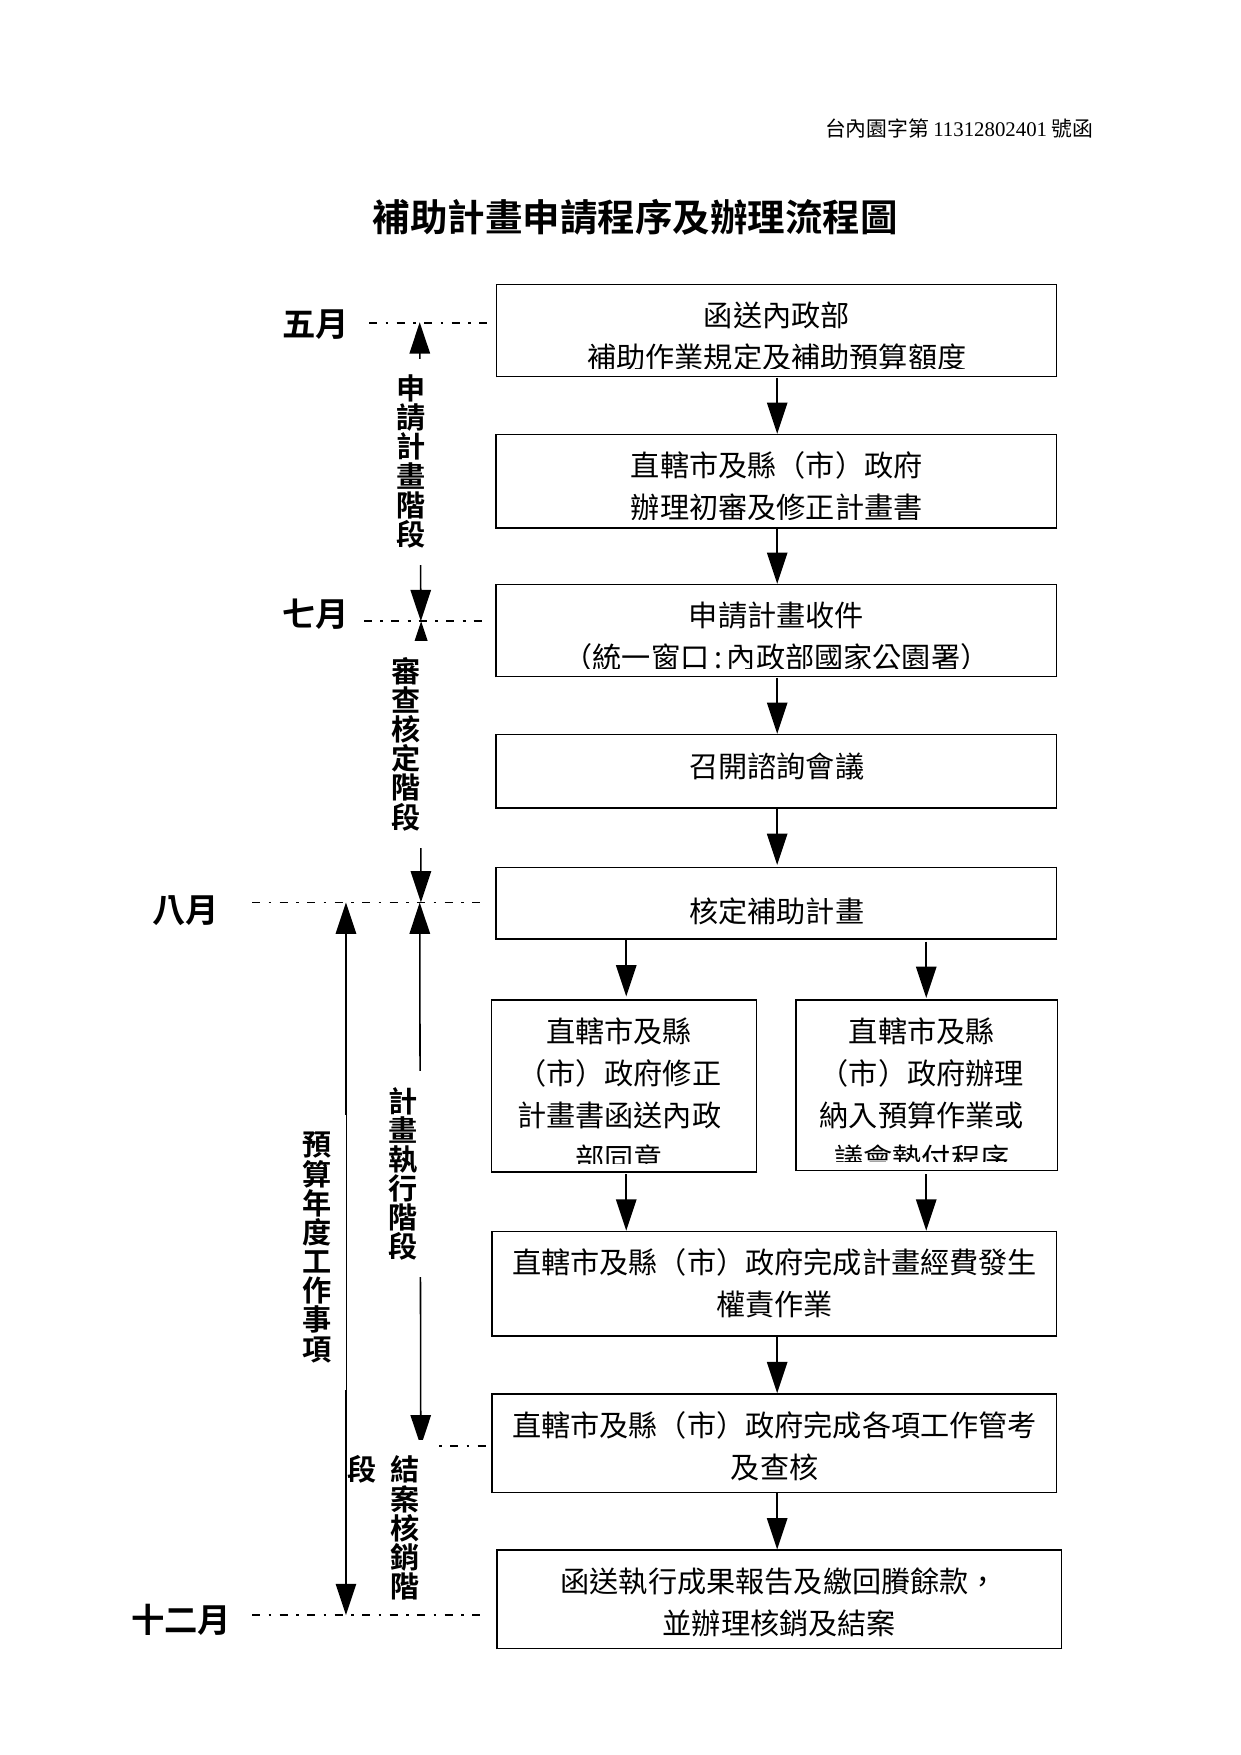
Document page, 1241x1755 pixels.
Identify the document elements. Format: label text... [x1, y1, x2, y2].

text 五月 [186, 297, 349, 338]
text 直轄市及縣（市）政府完成各項工作管考及查核 [508, 1402, 1041, 1484]
text 申請計畫階段 [390, 374, 432, 550]
text 直轄市及縣（市）政府修正計畫書函送內政部同意 [507, 1008, 731, 1164]
text 召開諮詢會議 [512, 750, 1041, 784]
text 計畫執行階段 [382, 1086, 424, 1262]
text 補助計畫申請程序及辦理流程圖 [177, 173, 1093, 236]
text 申請計畫收件 [512, 593, 1041, 635]
text 直轄市及縣（市）政府辦理納入預算作業或議會墊付程序 [812, 1008, 1032, 1162]
text 七月 [186, 588, 349, 629]
text 審查核定階段 [385, 656, 427, 833]
text 預算年度工作事項 [296, 1130, 338, 1375]
text 八月 [30, 884, 218, 925]
text 十二月 [61, 1593, 231, 1634]
text 函送內政部 [512, 293, 1041, 335]
text 直轄市及縣（市）政府完成計畫經費發生權責作業 [508, 1240, 1041, 1324]
text 直轄市及縣（市）政府 [512, 443, 1041, 485]
text 函送執行成果報告及繳回賸餘款， [512, 1558, 1046, 1601]
text 結案核銷階段 [345, 1455, 426, 1619]
text （統一窗口:內政部國家公園署） [512, 635, 1041, 668]
text 並辦理核銷及結案 [512, 1601, 1046, 1640]
text 核定補助計畫 [512, 888, 1041, 930]
text 辦理初審及修正計畫書 [512, 485, 1041, 520]
text 補助作業規定及補助預算額度 [512, 335, 1041, 368]
